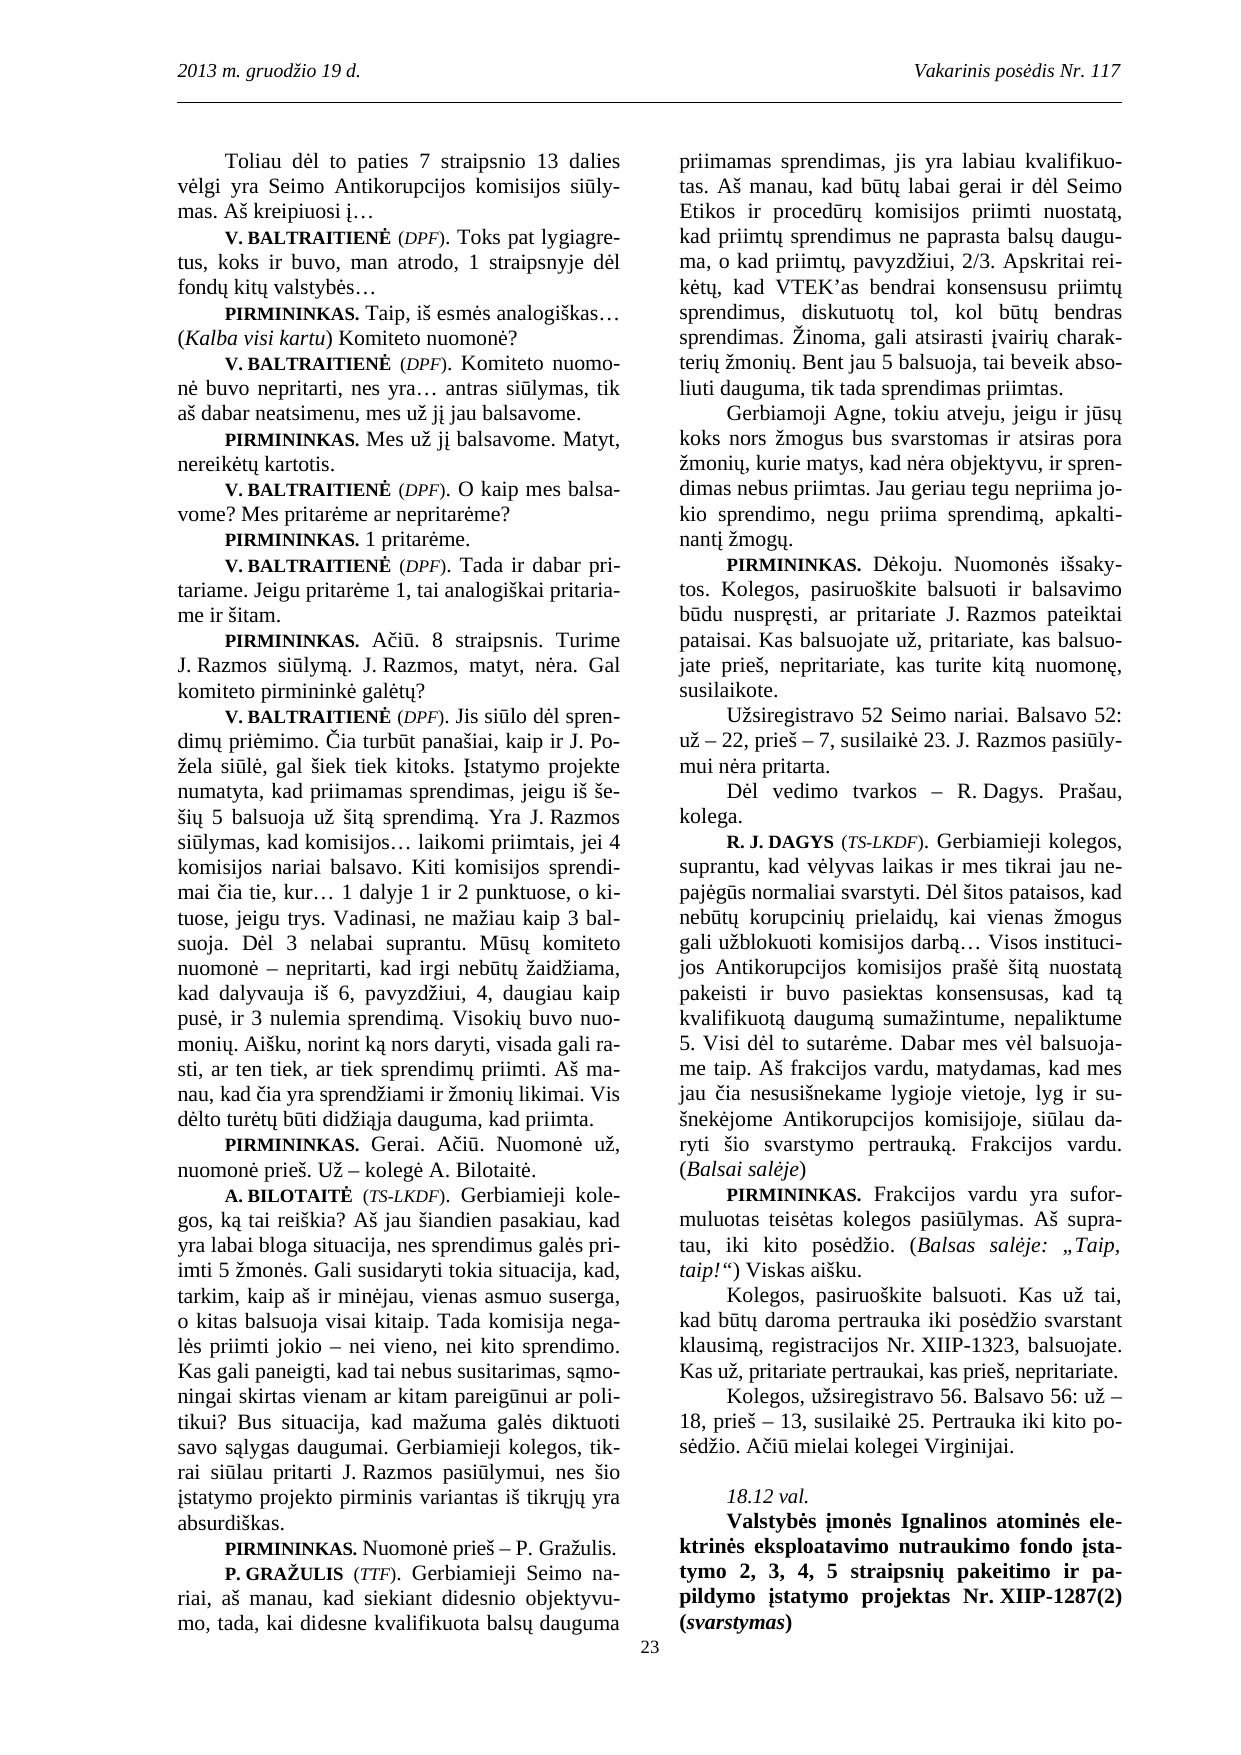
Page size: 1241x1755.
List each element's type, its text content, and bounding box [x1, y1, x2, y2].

text Už­si­re­gist­ra­vo 52 Sei­mo na­riai. Bal­sa­vo 52: už – 22, prieš – 7, su­si­lai­kė 23. J. Raz­mos pa­siū­ly­mui nė­ra pri­tar­ta. [679, 702, 1122, 778]
text PIRMININKAS. Dė­ko­ju. Nuo­mo­nės iš­sa­ky­tos. Ko­le­gos, pa­si­ruoš­ki­te bal­suo­ti ir bal­sa­vi­mo bū­du nu­spręs­ti, ar pri­ta­ria­te J. Raz­mos pa­teik­tai pa­tai­sai. Kas bal­suo­ja­te už, pri­ta­ria­te, kas bal­suo­ja­te prieš, ne­pri­ta­ria­te, kas tu­ri­te ki­tą nuo­mo­nę, su­si­lai­ko­te. [679, 551, 1122, 702]
text PIRMININKAS. Ačiū. 8 straips­nis. Tu­ri­me J. Raz­mos siū­ly­mą. J. Raz­mos, ma­tyt, nė­ra. Gal ko­mi­te­to pir­mi­nin­kė ga­lė­tų? [177, 627, 620, 703]
text Ko­le­gos, pa­si­ruoš­ki­te bal­suo­ti. Kas už tai, kad bū­tų da­ro­ma per­trau­ka iki po­sė­džio svars­tant klau­si­mą, re­gist­ra­ci­jos Nr. XIIP-1323, bal­suo­ja­te. Kas už, pri­ta­ria­te per­trau­kai, kas prieš, ne­pri­ta­ria­te. [679, 1282, 1122, 1383]
text V. BALTRAITIENĖ (DPF). O kaip mes bal­sa­vo­me? Mes pri­ta­rė­me ar ne­pri­ta­rė­me? [177, 476, 620, 526]
text PIRMININKAS. Nuo­mo­nė prieš – P. Gra­žu­lis. [177, 1535, 620, 1560]
text PIRMININKAS. Ge­rai. Ačiū. Nuo­mo­nė už, nuo­mo­nė prieš. Už – ko­le­gė A. Bi­lo­tai­tė. [177, 1131, 620, 1182]
text To­liau dėl to pa­ties 7 straips­nio 13 da­lies vėl­gi yra Sei­mo An­ti­ko­rup­ci­jos ko­mi­si­jos siū­ly­mas. Aš krei­piuo­si į… [177, 148, 620, 224]
text Ger­bia­mo­ji Ag­ne, to­kiu at­ve­ju, jei­gu ir jū­sų koks nors žmo­gus bus svars­to­mas ir at­si­ras po­ra žmo­nių, ku­rie ma­tys, kad nė­ra ob­jek­ty­vu, ir spren­di­mas ne­bus pri­im­tas. Jau ge­riau te­gu ne­pri­ima jo­kio spren­di­mo, ne­gu pri­ima spren­di­mą, ap­kal­ti­nan­tį žmo­gų. [679, 400, 1122, 551]
text PIRMININKAS. Mes už jį bal­sa­vo­me. Ma­tyt, ne­rei­kė­tų kar­to­tis. [177, 426, 620, 476]
text PIRMININKAS. Taip, iš es­mės ana­lo­giš­kas… (Kal­ba vi­si kar­tu) Ko­mi­te­to nuo­mo­nė? [177, 299, 620, 350]
text R. J. DAGYS (TS-LKDF). Ger­bia­mie­ji ko­le­gos, su­pran­tu, kad vė­ly­vas lai­kas ir mes tik­rai jau ne­pa­jė­gūs nor­ma­liai svars­ty­ti. Dėl ši­tos pa­tai­sos, kad ne­bū­tų ko­rup­ci­nių prie­lai­dų, kai vie­nas žmo­gus ga­li už­blo­kuo­ti ko­mi­si­jos dar­bą… Vi­sos ins­ti­tu­ci­jos An­ti­ko­rup­ci­jos ko­mi­si­jos pra­šė ši­tą nuo­sta­tą pa­keis­ti ir bu­vo pa­siek­tas kon­sen­su­sas, kad tą kva­li­fi­kuo­tą dau­gu­mą su­ma­žin­tu­me, ne­pa­lik­tu­me 5. Vi­si dėl to su­ta­rė­me. Da­bar mes vėl bal­suo­ja­me taip. Aš frak­ci­jos var­du, ma­ty­da­mas, kad mes jau čia nesu­si­šne­ka­me ly­gio­je vie­to­je, lyg ir su­šne­kė­jo­me An­ti­ko­rup­ci­jos ko­mi­si­jo­je, siū­lau da­ry­ti šio svars­ty­mo per­trau­ką. Frak­ci­jos var­du. (Bal­sai sa­lė­je) [679, 828, 1122, 1181]
text Vals­ty­bės įmo­nės Ig­na­li­nos ato­mi­nės ele­ktri­nės eks­plo­a­ta­vi­mo nu­trau­ki­mo fon­do įsta­ty­mo 2, 3, 4, 5 straips­nių pa­kei­ti­mo ir pa­pildymo įsta­ty­mo pro­jek­tas Nr. XIIP-1287(2) (svars­ty­mas) [679, 1508, 1122, 1634]
text Ko­le­gos, už­si­re­gist­ra­vo 56. Bal­sa­vo 56: už – 18, prieš – 13, su­si­lai­kė 25. Per­trau­ka iki ki­to po­sė­džio. Ačiū mie­lai ko­le­gei Vir­gi­ni­jai. [679, 1383, 1122, 1458]
text pri­ima­mas spren­di­mas, jis yra la­biau kva­li­fi­kuo­tas. Aš ma­nau, kad bū­tų la­bai ge­rai ir dėl Sei­mo Eti­kos ir pro­ce­dū­rų ko­mi­si­jos pri­im­ti nuo­sta­tą, kad pri­im­tų spren­di­mus ne pa­pras­ta bal­sų dau­gu­ma, o kad pri­im­tų, pa­vyz­džiui, 2/3. Ap­skri­tai rei­kė­tų, kad VTEK’as ben­drai kon­sen­su­su pri­im­tų spren­di­mus, dis­ku­tuo­tų tol, kol bū­tų ben­dras spren­di­mas. Ži­no­ma, ga­li at­si­ras­ti įvai­rių cha­rak­te­rių žmo­nių. Bent jau 5 bal­suo­ja, tai be­veik ab­so­liu­ti dau­gu­ma, tik ta­da spren­di­mas pri­im­tas. [679, 148, 1122, 400]
text P. GRAŽULIS (TTF). Ger­bia­mie­ji Sei­mo na­riai, aš ma­nau, kad sie­kiant di­des­nio ob­jek­ty­vu­mo, ta­da, kai di­des­ne kva­li­fi­kuo­ta bal­sų dau­gu­ma [177, 1560, 620, 1636]
text V. BALTRAITIENĖ (DPF). Toks pat ly­gia­gre­tus, koks ir bu­vo, man at­ro­do, 1 straips­ny­je dėl fon­dų ki­tų vals­ty­bės… [177, 224, 620, 299]
text Dėl ve­di­mo tvar­kos – R. Da­gys. Pra­šau, kole­ga. [679, 778, 1122, 828]
text A. BILOTAITĖ (TS-LKDF). Ger­bia­mie­ji ko­le­gos, ką tai reiš­kia? Aš jau šian­dien pa­sa­kiau, kad yra la­bai blo­ga si­tu­a­ci­ja, nes spren­di­mus ga­lės pri­im­ti 5 žmo­nės. Ga­li su­si­da­ry­ti to­kia si­tu­a­ci­ja, kad, tar­kim, kaip aš ir mi­nė­jau, vie­nas as­muo su­ser­ga, o ki­tas bal­suo­ja vi­sai ki­taip. Ta­da ko­mi­si­ja ne­ga­lės pri­im­ti jo­kio – nei vie­no, nei ki­to spren­di­mo. Kas ga­li pa­neig­ti, kad tai ne­bus su­si­ta­ri­mas, są­mo­nin­gai skir­tas vie­nam ar ki­tam pa­rei­gū­nui ar po­li­ti­kui? Bus si­tu­a­ci­ja, kad ma­žu­ma ga­lės dik­tuo­ti sa­vo są­ly­gas dau­gu­mai. Ger­bia­mie­ji ko­le­gos, tik­rai siū­lau pri­tar­ti J. Raz­mos pa­siū­ly­mui, nes šio įsta­ty­mo pro­jek­to pir­mi­nis va­rian­tas iš tik­rų­jų yra ab­sur­diš­kas. [177, 1182, 620, 1535]
text V. BALTRAITIENĖ (DPF). Ta­da ir da­bar pri­ta­ria­me. Jei­gu pri­ta­rė­me 1, tai ana­lo­giš­kai pri­ta­ria­me ir ši­tam. [177, 552, 620, 627]
text PIRMININKAS. Frak­ci­jos var­du yra su­for­mu­luo­tas tei­sė­tas ko­le­gos pa­siū­ly­mas. Aš su­pra­tau, iki ki­to po­sė­džio. (Bal­sas sa­lė­je: „Taip, taip!“) Vis­kas aiš­ku. [679, 1181, 1122, 1282]
text 18.12 val. [726, 1484, 1122, 1508]
text V. BALTRAITIENĖ (DPF). Jis siū­lo dėl spren­di­mų pri­ėmi­mo. Čia tur­būt pa­na­šiai, kaip ir J. Po­že­la siū­lė, gal šiek tiek ki­toks. Įsta­ty­mo pro­jek­te nu­ma­ty­ta, kad pri­ima­mas spren­di­mas, jei­gu iš še­šių 5 bal­suo­ja už ši­tą spren­di­mą. Yra J. Raz­mos siū­ly­mas, kad ko­mi­si­jos… lai­ko­mi pri­im­tais, jei 4 ko­mi­si­jos na­riai bal­sa­vo. Ki­ti ko­mi­si­jos spren­di­mai čia tie, kur… 1 da­ly­je 1 ir 2 punk­tuo­se, o ki­tuo­se, jei­gu trys. Va­di­na­si, ne ma­žiau kaip 3 bal­suo­ja. Dėl 3 ne­la­bai su­pran­tu. Mū­sų ko­mi­te­to nuo­mo­nė – ne­pri­tar­ti, kad ir­gi ne­bū­tų žai­džia­ma, kad da­ly­vau­ja iš 6, pa­vyz­džiui, 4, dau­giau kaip pu­sė, ir 3 nu­le­mia spren­di­mą. Vi­so­kių bu­vo nuo­mo­nių. Aiš­ku, no­rint ką nors da­ry­ti, vi­sa­da ga­li ra­s­ti, ar ten tiek, ar tiek spren­di­mų pri­im­ti. Aš ma­nau, kad čia yra spren­džia­mi ir žmo­nių li­ki­mai. Vis dėl­to tu­rė­tų bū­ti di­dži­ą­ja dau­gu­ma, kad pri­im­ta. [177, 703, 620, 1131]
text V. BALTRAITIENĖ (DPF). Ko­mi­te­to nuo­mo­nė bu­vo ne­pri­tar­ti, nes yra… ant­ras siū­ly­mas, tik aš da­bar ne­at­si­me­nu, mes už jį jau bal­sa­vo­me. [177, 350, 620, 426]
text PIRMININKAS. 1 pri­ta­rė­me. [177, 526, 620, 552]
